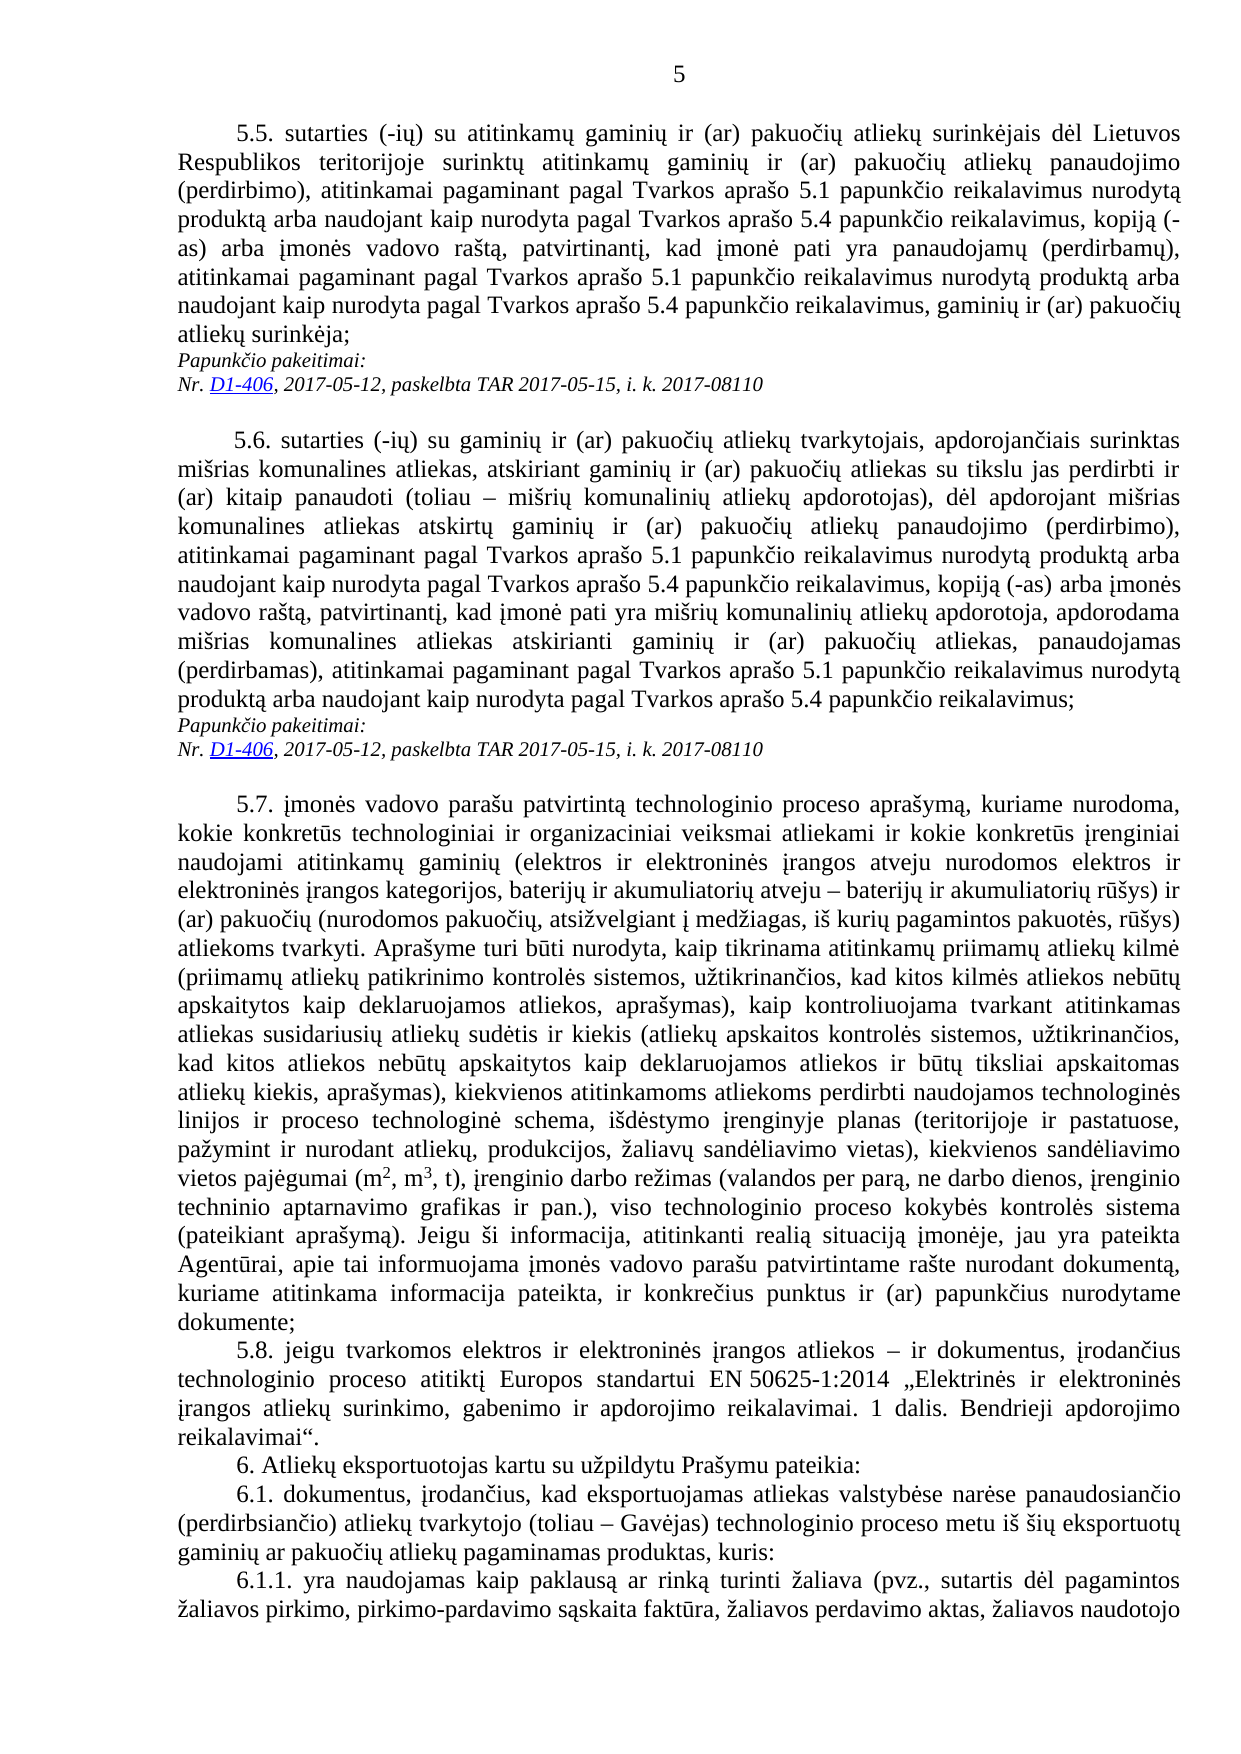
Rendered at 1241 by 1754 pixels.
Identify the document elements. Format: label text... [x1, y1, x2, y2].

text Nr. D1-406, 2017-05-12, paskelbta TAR 2017-05-15, i. k. 2017-08110 [177, 372, 1181, 396]
text 5.7. įmonės vadovo parašu patvirtintą technologinio proceso aprašymą, kuriame nurodoma, kokie konkretūs technologiniai ir organizaciniai veiksmai atliekami ir kokie konkretūs įrenginiai naudojami atitinkamų gaminių (elektros ir elektroninės įrangos atveju nurodomos elektros ir elektroninės įrangos kategorijos, baterijų ir akumuliatorių atveju – baterijų ir akumuliatorių rūšys) ir (ar) pakuočių (nurodomos pakuočių, atsižvelgiant į medžiagas, iš kurių pagamintos pakuotės, rūšys) atliekoms tvarkyti. Aprašyme turi būti nurodyta, kaip tikrinama atitinkamų priimamų atliekų kilmė (priimamų atliekų patikrinimo kontrolės sistemos, užtikrinančios, kad kitos kilmės atliekos nebūtų apskaitytos kaip deklaruojamos atliekos, aprašymas), kaip kontroliuojama tvarkant atitinkamas atliekas susidariusių atliekų sudėtis ir kiekis (atliekų apskaitos kontrolės sistemos, užtikrinančios, kad kitos atliekos nebūtų apskaitytos kaip deklaruojamos atliekos ir būtų tiksliai apskaitomas atliekų kiekis, aprašymas), kiekvienos atitinkamoms atliekoms perdirbti naudojamos technologinės linijos ir proceso technologinė schema, išdėstymo įrenginyje planas (teritorijoje ir pastatuose, pažymint ir nurodant atliekų, produkcijos, žaliavų sandėliavimo vietas), kiekvienos sandėliavimo vietos pajėgumai (m2, m3, t), įrenginio darbo režimas (valandos per parą, ne darbo dienos, įrenginio techninio aptarnavimo grafikas ir pan.), viso technologinio proceso kokybės kontrolės sistema (pateikiant aprašymą). Jeigu ši informacija, atitinkanti realią situaciją įmonėje, jau yra pateikta Agentūrai, apie tai informuojama įmonės vadovo parašu patvirtintame rašte nurodant dokumentą, kuriame atitinkama informacija pateikta, ir konkrečius punktus ir (ar) papunkčius nurodytame dokumente; [177, 789, 1181, 1336]
text 5.5. sutarties (-ių) su atitinkamų gaminių ir (ar) pakuočių atliekų surinkėjais dėl Lietuvos Respublikos teritorijoje surinktų atitinkamų gaminių ir (ar) pakuočių atliekų panaudojimo (perdirbimo), atitinkamai pagaminant pagal Tvarkos aprašo 5.1 papunkčio reikalavimus nurodytą produktą arba naudojant kaip nurodyta pagal Tvarkos aprašo 5.4 papunkčio reikalavimus, kopiją (-as) arba įmonės vadovo raštą, patvirtinantį, kad įmonė pati yra panaudojamų (perdirbamų), atitinkamai pagaminant pagal Tvarkos aprašo 5.1 papunkčio reikalavimus nurodytą produktą arba naudojant kaip nurodyta pagal Tvarkos aprašo 5.4 papunkčio reikalavimus, gaminių ir (ar) pakuočių atliekų surinkėja; [177, 118, 1181, 348]
text Nr. D1-406, 2017-05-12, paskelbta TAR 2017-05-15, i. k. 2017-08110 [177, 737, 1181, 761]
text Papunkčio pakeitimai: [177, 348, 1181, 372]
text 6.1. dokumentus, įrodančius, kad eksportuojamas atliekas valstybėse narėse panaudosiančio (perdirbsiančio) atliekų tvarkytojo (toliau – Gavėjas) technologinio proceso metu iš šių eksportuotų gaminių ar pakuočių atliekų pagaminamas produktas, kuris: [177, 1479, 1181, 1566]
text 6.1.1. yra naudojamas kaip paklausą ar rinką turinti žaliava (pvz., sutartis dėl pagamintos žaliavos pirkimo, pirkimo-pardavimo sąskaita faktūra, žaliavos perdavimo aktas, žaliavos naudotojo [177, 1566, 1181, 1623]
text 5.6. sutarties (-ių) su gaminių ir (ar) pakuočių atliekų tvarkytojais, apdorojančiais surinktas mišrias komunalines atliekas, atskiriant gaminių ir (ar) pakuočių atliekas su tikslu jas perdirbti ir (ar) kitaip panaudoti (toliau – mišrių komunalinių atliekų apdorotojas), dėl apdorojant mišrias komunalines atliekas atskirtų gaminių ir (ar) pakuočių atliekų panaudojimo (perdirbimo), atitinkamai pagaminant pagal Tvarkos aprašo 5.1 papunkčio reikalavimus nurodytą produktą arba naudojant kaip nurodyta pagal Tvarkos aprašo 5.4 papunkčio reikalavimus, kopiją (-as) arba įmonės vadovo raštą, patvirtinantį, kad įmonė pati yra mišrių komunalinių atliekų apdorotoja, apdorodama mišrias komunalines atliekas atskirianti gaminių ir (ar) pakuočių atliekas, panaudojamas (perdirbamas), atitinkamai pagaminant pagal Tvarkos aprašo 5.1 papunkčio reikalavimus nurodytą produktą arba naudojant kaip nurodyta pagal Tvarkos aprašo 5.4 papunkčio reikalavimus; [177, 425, 1181, 712]
text Papunkčio pakeitimai: [177, 712, 1181, 737]
text 5.8. jeigu tvarkomos elektros ir elektroninės įrangos atliekos – ir dokumentus, įrodančius technologinio proceso atitiktį Europos standartui EN 50625-1:2014 „Elektrinės ir elektroninės įrangos atliekų surinkimo, gabenimo ir apdorojimo reikalavimai. 1 dalis. Bendrieji apdorojimo reikalavimai“. [177, 1336, 1181, 1451]
text 6. Atliekų eksportuotojas kartu su užpildytu Prašymu pateikia: [177, 1451, 1181, 1479]
